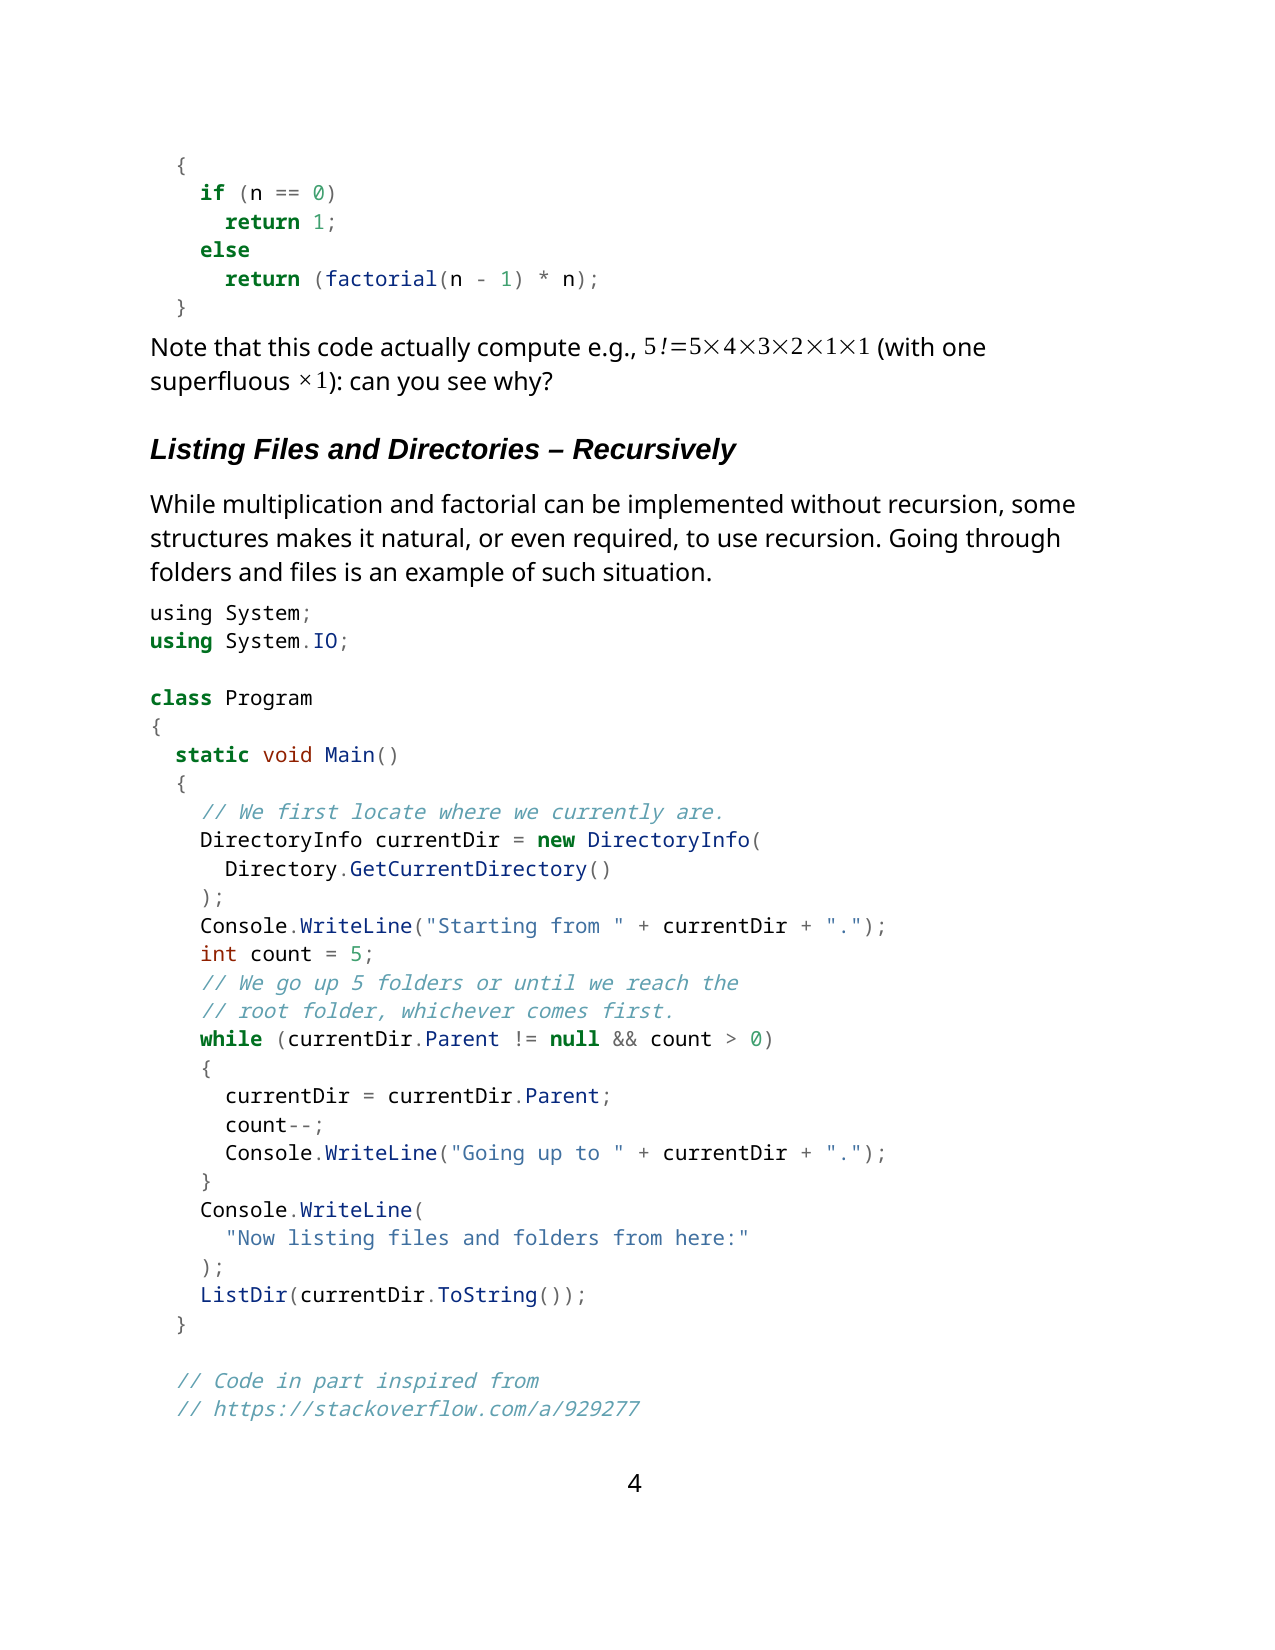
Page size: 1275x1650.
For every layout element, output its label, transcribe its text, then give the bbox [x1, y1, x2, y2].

text { [150, 768, 1125, 797]
text Console.WriteLine( [150, 1195, 1125, 1223]
text DirectoryInfo currentDir = new DirectoryInfo( [150, 825, 1125, 854]
text "Now listing files and folders from here:" [150, 1223, 1125, 1252]
text using System.IO; [150, 626, 1125, 655]
text return (factorial(n - 1) * n); [150, 264, 1125, 292]
text While multiplication and factorial can be implemented without recursion, some structures makes it natural, or even required, to use recursion. Going through folders and files is an example of such situation. [150, 487, 1125, 589]
text { [150, 712, 1125, 740]
text // root folder, whichever comes first. [150, 996, 1125, 1024]
text Console.WriteLine("Going up to " + currentDir + "."); [150, 1138, 1125, 1167]
text // Code in part inspired from [150, 1366, 1125, 1394]
text } [150, 1167, 1125, 1195]
text // We first locate where we currently are. [150, 797, 1125, 825]
text Directory.GetCurrentDirectory() [150, 854, 1125, 882]
text currentDir = currentDir.Parent; [150, 1081, 1125, 1110]
text int count = 5; [150, 939, 1125, 968]
text } [150, 1309, 1125, 1337]
text static void Main() [150, 740, 1125, 768]
text count--; [150, 1110, 1125, 1138]
text return 1; [150, 207, 1125, 235]
text ); [150, 1252, 1125, 1280]
text class Program [150, 683, 1125, 712]
text while (currentDir.Parent != null && count > 0) [150, 1024, 1125, 1053]
text ListDir(currentDir.ToString()); [150, 1280, 1125, 1309]
subtitle Listing Files and Directories – Recursively [150, 432, 1125, 465]
text { [150, 1053, 1125, 1081]
text else [150, 235, 1125, 264]
text // https://stackoverflow.com/a/929277 [150, 1394, 1125, 1423]
text Console.WriteLine("Starting from " + currentDir + "."); [150, 911, 1125, 939]
text Note that this code actually compute e.g., (with one superfluous ): can you see why? [150, 329, 1125, 398]
text ﻿using System; [150, 598, 1125, 626]
text ); [150, 882, 1125, 911]
text // We go up 5 folders or until we reach the [150, 968, 1125, 996]
text { [150, 150, 1125, 178]
text if (n == 0) [150, 178, 1125, 207]
text } [150, 292, 1125, 321]
